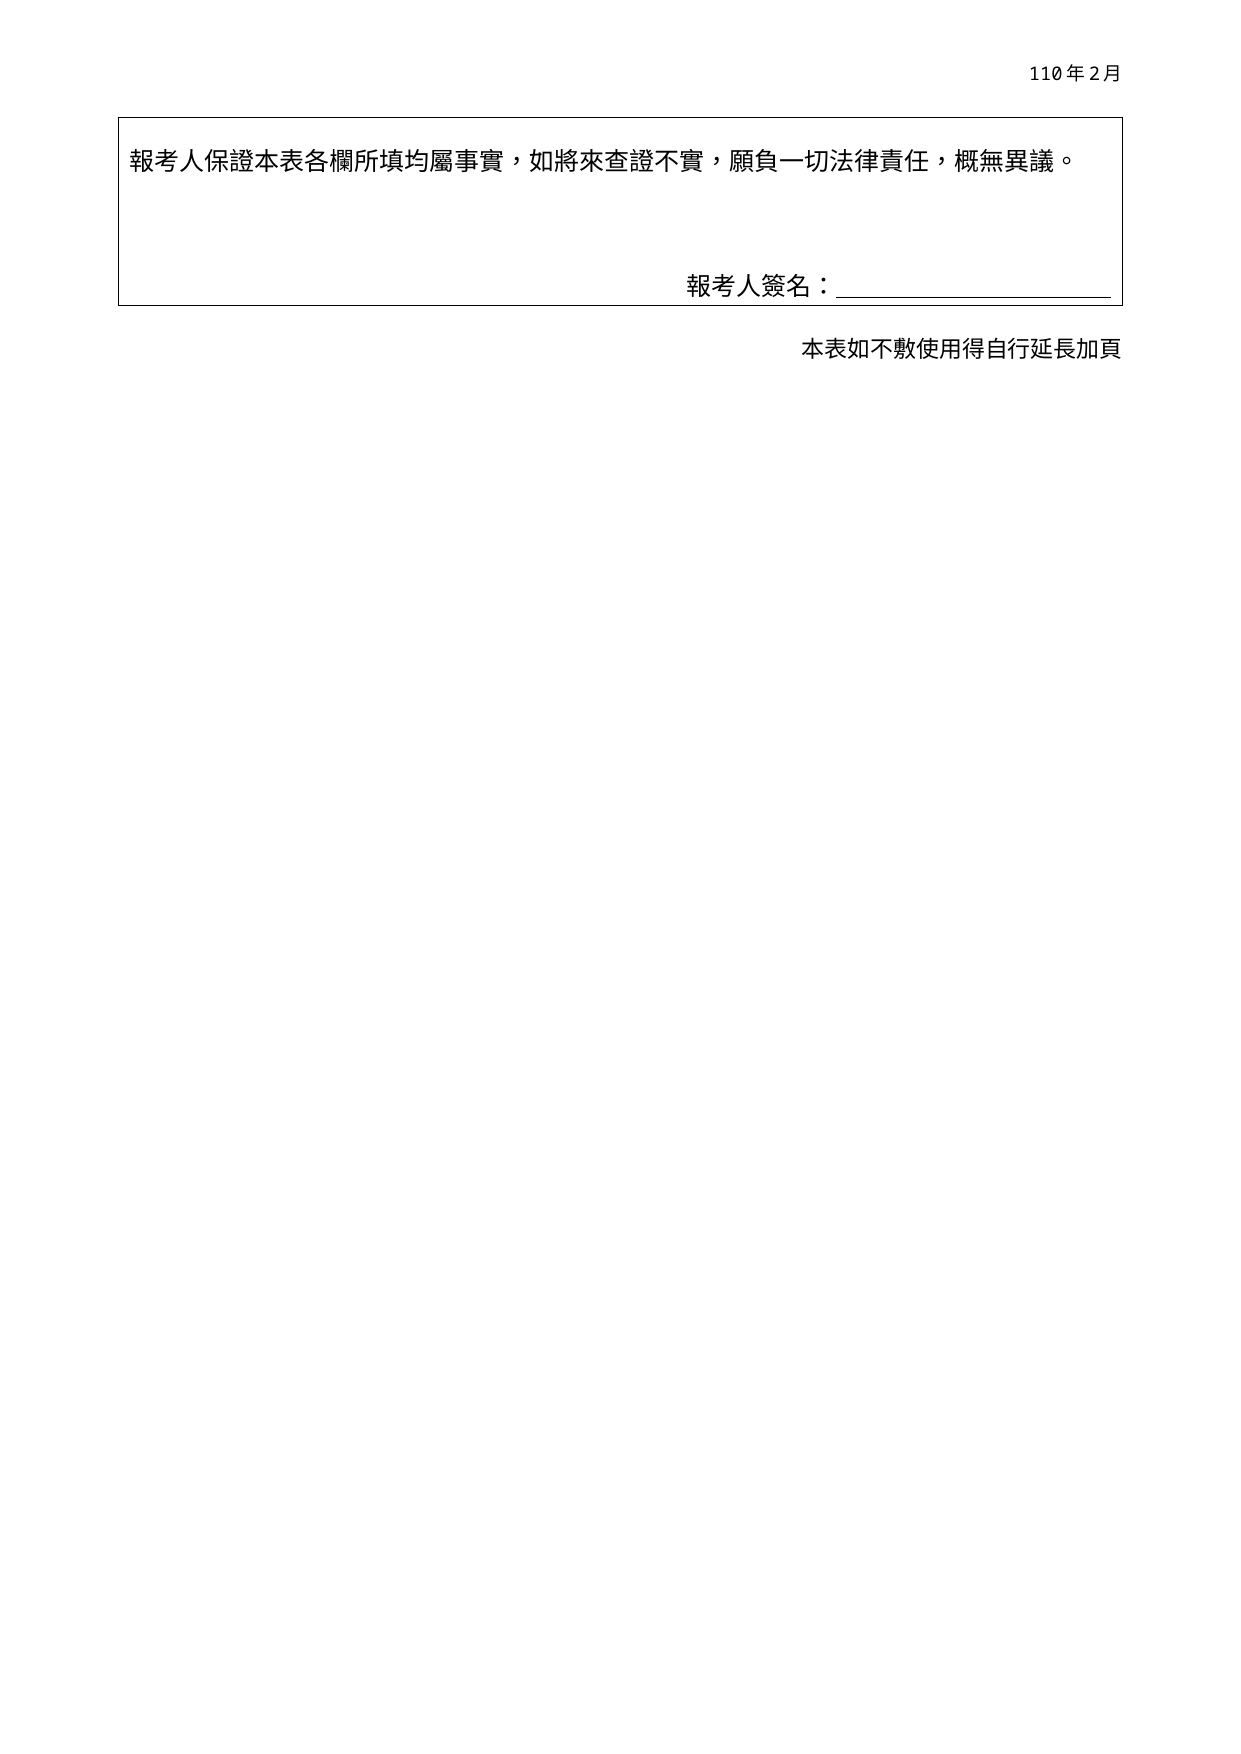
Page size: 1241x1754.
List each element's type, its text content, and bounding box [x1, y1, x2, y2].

table_cell 報考人保證本表各欄所填均屬事實，如將來查證不實，願負一切法律責任，概無異議。 報考人簽名：＿＿＿＿＿＿＿＿＿＿＿ [119, 118, 1122, 305]
text 本表如不敷使用得自行延長加頁 [133, 306, 1122, 369]
